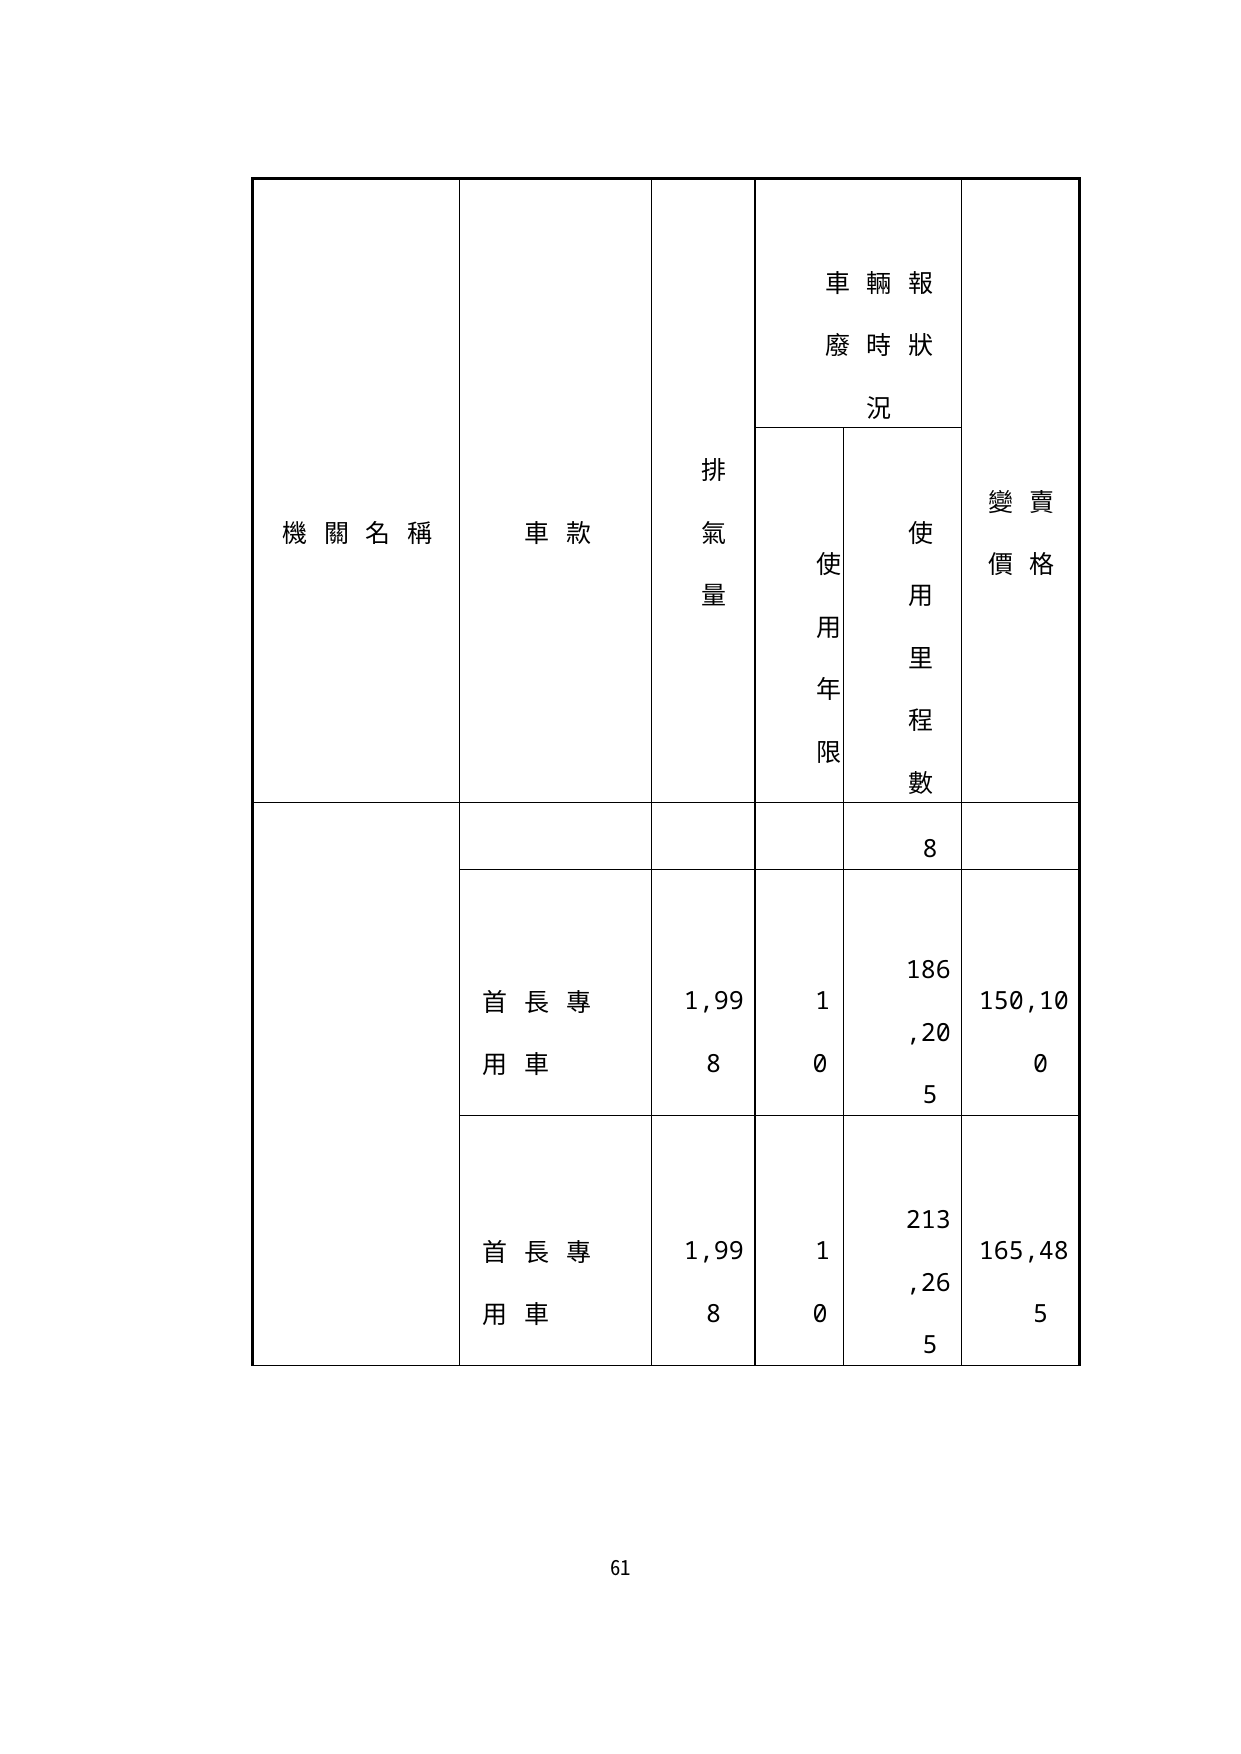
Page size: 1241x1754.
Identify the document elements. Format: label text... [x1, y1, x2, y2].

table_cell [756, 803, 843, 869]
table_cell 首長專用車 [460, 870, 651, 1115]
table_cell [962, 803, 1078, 869]
table_header 排氣量 [652, 180, 754, 802]
table_header 變賣價格 [962, 180, 1078, 802]
table_cell 10 [756, 1116, 843, 1365]
table_header 機關名稱 [254, 180, 459, 802]
table_cell 165,485 [962, 1116, 1078, 1365]
table_header 車輛報廢時狀況 [756, 180, 961, 427]
table_cell [254, 803, 459, 1365]
table_cell [652, 803, 754, 869]
table_cell 1,998 [652, 1116, 754, 1365]
table_cell [460, 803, 651, 869]
table_cell 150,100 [962, 870, 1078, 1115]
table_cell 1,998 [652, 870, 754, 1115]
table_cell 10 [756, 870, 843, 1115]
table_cell 8 [844, 803, 961, 869]
table_cell 213,265 [844, 1116, 961, 1365]
table_header 車款 [460, 180, 651, 802]
table_cell 使用年限 [756, 428, 843, 802]
table_cell 使用里程數 [844, 428, 961, 802]
table_cell 186,205 [844, 870, 961, 1115]
table_cell 首長專用車 [460, 1116, 651, 1365]
